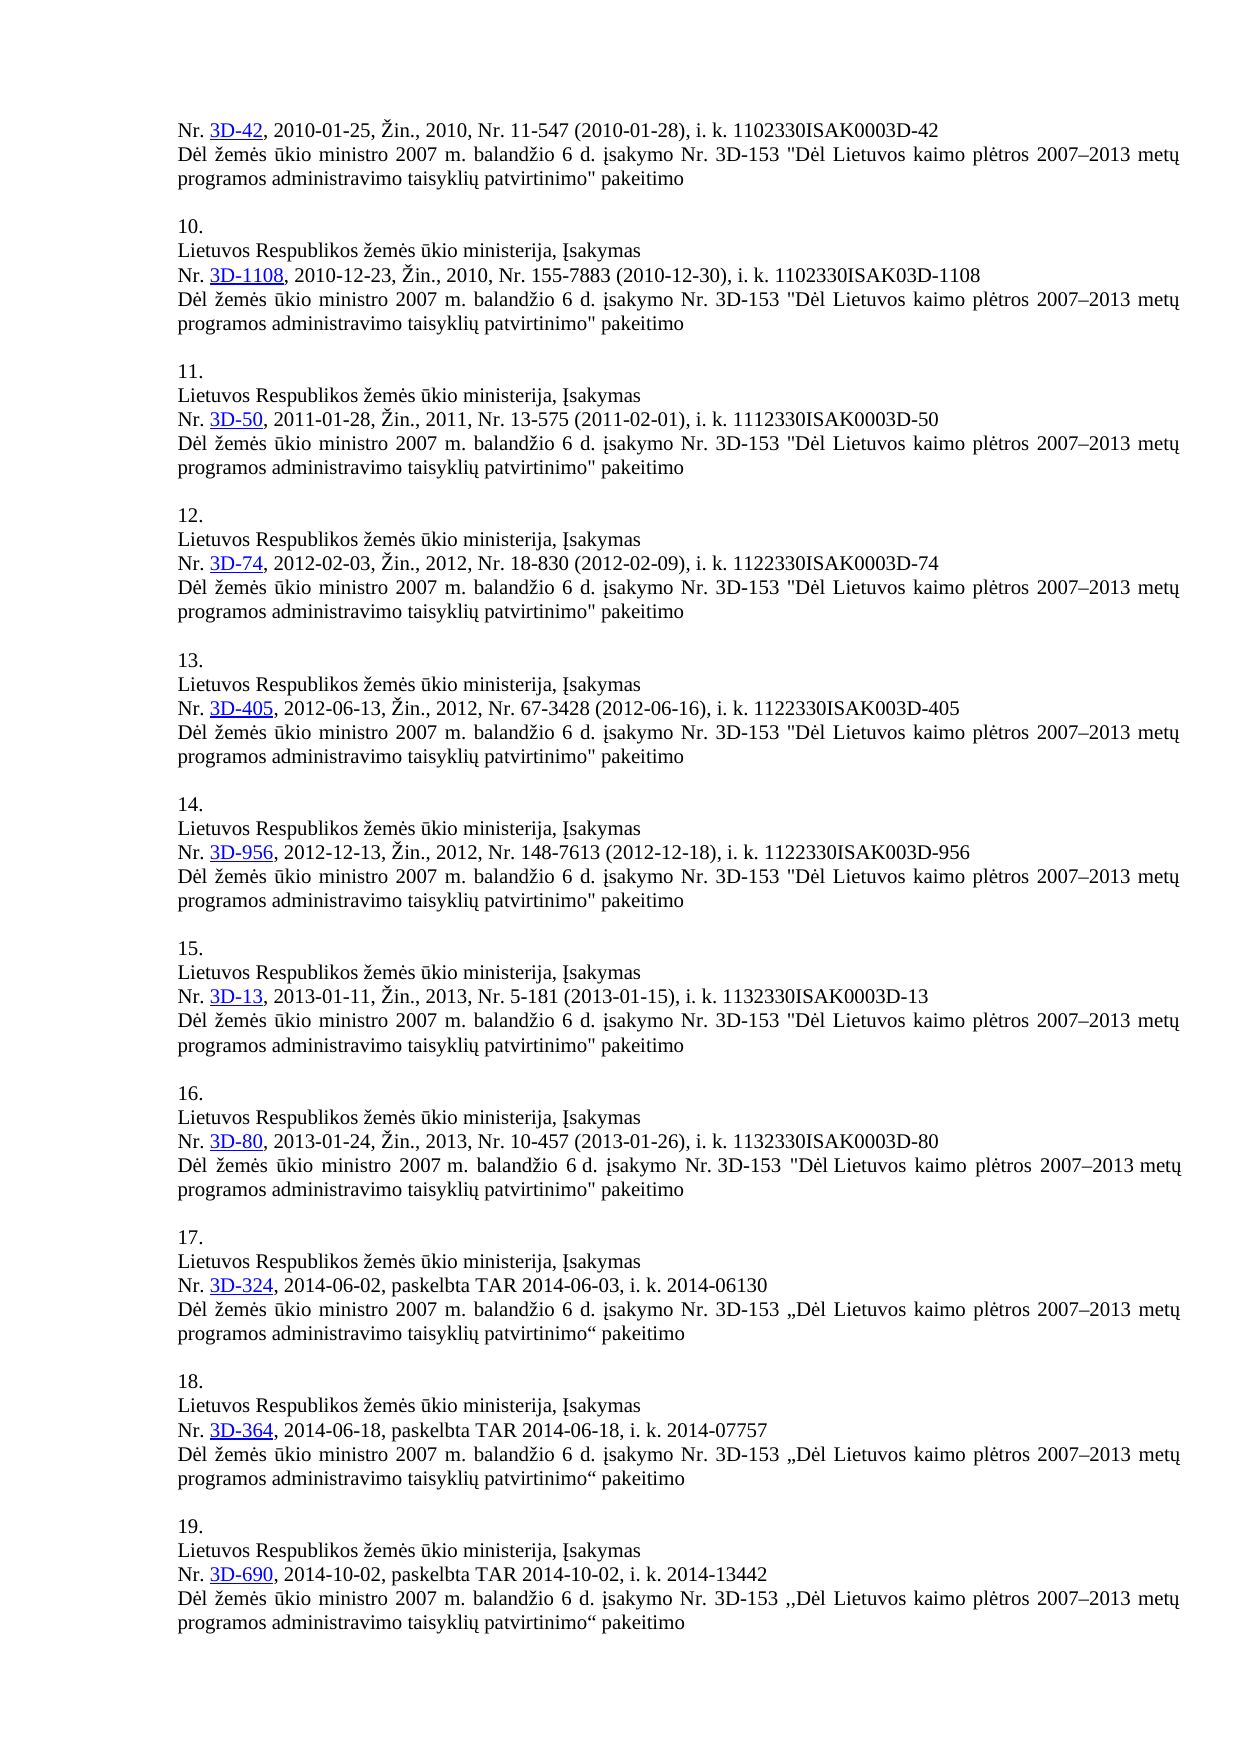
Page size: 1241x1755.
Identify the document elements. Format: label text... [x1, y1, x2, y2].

text Dėl žemės ūkio ministro 2007 m. balandžio 6 d. įsakymo Nr. 3D-153 „Dėl Lietuvos kaimo plėtros 2007–2013 metų programos administravimo taisyklių patvirtinimo“ pakeitimo [177, 1442, 1181, 1490]
text 14. [177, 792, 1181, 816]
text 18. [177, 1369, 1181, 1393]
text Nr. 3D-956, 2012-12-13, Žin., 2012, Nr. 148-7613 (2012-12-18), i. k. 1122330ISAK003D-956 [177, 840, 1181, 864]
text Lietuvos Respublikos žemės ūkio ministerija, Įsakymas [177, 1249, 1181, 1273]
text Nr. 3D-42, 2010-01-25, Žin., 2010, Nr. 11-547 (2010-01-28), i. k. 1102330ISAK0003D-42 [177, 118, 1181, 142]
text Lietuvos Respublikos žemės ūkio ministerija, Įsakymas [177, 527, 1181, 551]
text Nr. 3D-364, 2014-06-18, paskelbta TAR 2014-06-18, i. k. 2014-07757 [177, 1417, 1181, 1442]
text 13. [177, 647, 1181, 672]
text Nr. 3D-1108, 2010-12-23, Žin., 2010, Nr. 155-7883 (2010-12-30), i. k. 1102330ISAK03D-1108 [177, 262, 1181, 287]
text 19. [177, 1514, 1181, 1538]
text 17. [177, 1225, 1181, 1249]
text Nr. 3D-405, 2012-06-13, Žin., 2012, Nr. 67-3428 (2012-06-16), i. k. 1122330ISAK003D-405 [177, 696, 1181, 720]
text Lietuvos Respublikos žemės ūkio ministerija, Įsakymas [177, 816, 1181, 840]
text Nr. 3D-50, 2011-01-28, Žin., 2011, Nr. 13-575 (2011-02-01), i. k. 1112330ISAK0003D-50 [177, 407, 1181, 431]
text Dėl žemės ūkio ministro 2007 m. balandžio 6 d. įsakymo Nr. 3D-153 ,,Dėl Lietuvos kaimo plėtros 2007–2013 metų programos administravimo taisyklių patvirtinimo“ pakeitimo [177, 1586, 1181, 1634]
text 12. [177, 503, 1181, 527]
text 11. [177, 359, 1181, 383]
text Lietuvos Respublikos žemės ūkio ministerija, Įsakymas [177, 238, 1181, 262]
text Nr. 3D-74, 2012-02-03, Žin., 2012, Nr. 18-830 (2012-02-09), i. k. 1122330ISAK0003D-74 [177, 551, 1181, 575]
text 15. [177, 936, 1181, 960]
text 10. [177, 214, 1181, 238]
text Nr. 3D-13, 2013-01-11, Žin., 2013, Nr. 5-181 (2013-01-15), i. k. 1132330ISAK0003D-13 [177, 984, 1181, 1008]
text Dėl žemės ūkio ministro 2007 m. balandžio 6 d. įsakymo Nr. 3D-153 "Dėl Lietuvos kaimo plėtros 2007–2013 metų programos administravimo taisyklių patvirtinimo" pakeitimo [177, 1008, 1181, 1057]
text Dėl žemės ūkio ministro 2007 m. balandžio 6 d. įsakymo Nr. 3D-153 "Dėl Lietuvos kaimo plėtros 2007–2013 metų programos administravimo taisyklių patvirtinimo" pakeitimo [177, 720, 1181, 768]
text Nr. 3D-80, 2013-01-24, Žin., 2013, Nr. 10-457 (2013-01-26), i. k. 1132330ISAK0003D-80 [177, 1129, 1181, 1153]
text Dėl žemės ūkio ministro 2007 m. balandžio 6 d. įsakymo Nr. 3D-153 "Dėl Lietuvos kaimo plėtros 2007–2013 metų programos administravimo taisyklių patvirtinimo" pakeitimo [177, 575, 1181, 623]
text Lietuvos Respublikos žemės ūkio ministerija, Įsakymas [177, 383, 1181, 407]
text Lietuvos Respublikos žemės ūkio ministerija, Įsakymas [177, 1393, 1181, 1417]
text Dėl žemės ūkio ministro 2007 m. balandžio 6 d. įsakymo Nr. 3D-153 "Dėl Lietuvos kaimo plėtros 2007–2013 metų programos administravimo taisyklių patvirtinimo" pakeitimo [177, 1153, 1181, 1201]
text Dėl žemės ūkio ministro 2007 m. balandžio 6 d. įsakymo Nr. 3D-153 „Dėl Lietuvos kaimo plėtros 2007–2013 metų programos administravimo taisyklių patvirtinimo“ pakeitimo [177, 1297, 1181, 1345]
text Nr. 3D-690, 2014-10-02, paskelbta TAR 2014-10-02, i. k. 2014-13442 [177, 1562, 1181, 1586]
text Nr. 3D-324, 2014-06-02, paskelbta TAR 2014-06-03, i. k. 2014-06130 [177, 1273, 1181, 1297]
text 16. [177, 1081, 1181, 1105]
text Dėl žemės ūkio ministro 2007 m. balandžio 6 d. įsakymo Nr. 3D-153 "Dėl Lietuvos kaimo plėtros 2007–2013 metų programos administravimo taisyklių patvirtinimo" pakeitimo [177, 431, 1181, 479]
text Dėl žemės ūkio ministro 2007 m. balandžio 6 d. įsakymo Nr. 3D-153 "Dėl Lietuvos kaimo plėtros 2007–2013 metų programos administravimo taisyklių patvirtinimo" pakeitimo [177, 287, 1181, 335]
text Lietuvos Respublikos žemės ūkio ministerija, Įsakymas [177, 1538, 1181, 1562]
text Lietuvos Respublikos žemės ūkio ministerija, Įsakymas [177, 960, 1181, 984]
text Lietuvos Respublikos žemės ūkio ministerija, Įsakymas [177, 672, 1181, 696]
text Dėl žemės ūkio ministro 2007 m. balandžio 6 d. įsakymo Nr. 3D-153 "Dėl Lietuvos kaimo plėtros 2007–2013 metų programos administravimo taisyklių patvirtinimo" pakeitimo [177, 142, 1181, 190]
text Lietuvos Respublikos žemės ūkio ministerija, Įsakymas [177, 1105, 1181, 1129]
text Dėl žemės ūkio ministro 2007 m. balandžio 6 d. įsakymo Nr. 3D-153 "Dėl Lietuvos kaimo plėtros 2007–2013 metų programos administravimo taisyklių patvirtinimo" pakeitimo [177, 864, 1181, 912]
